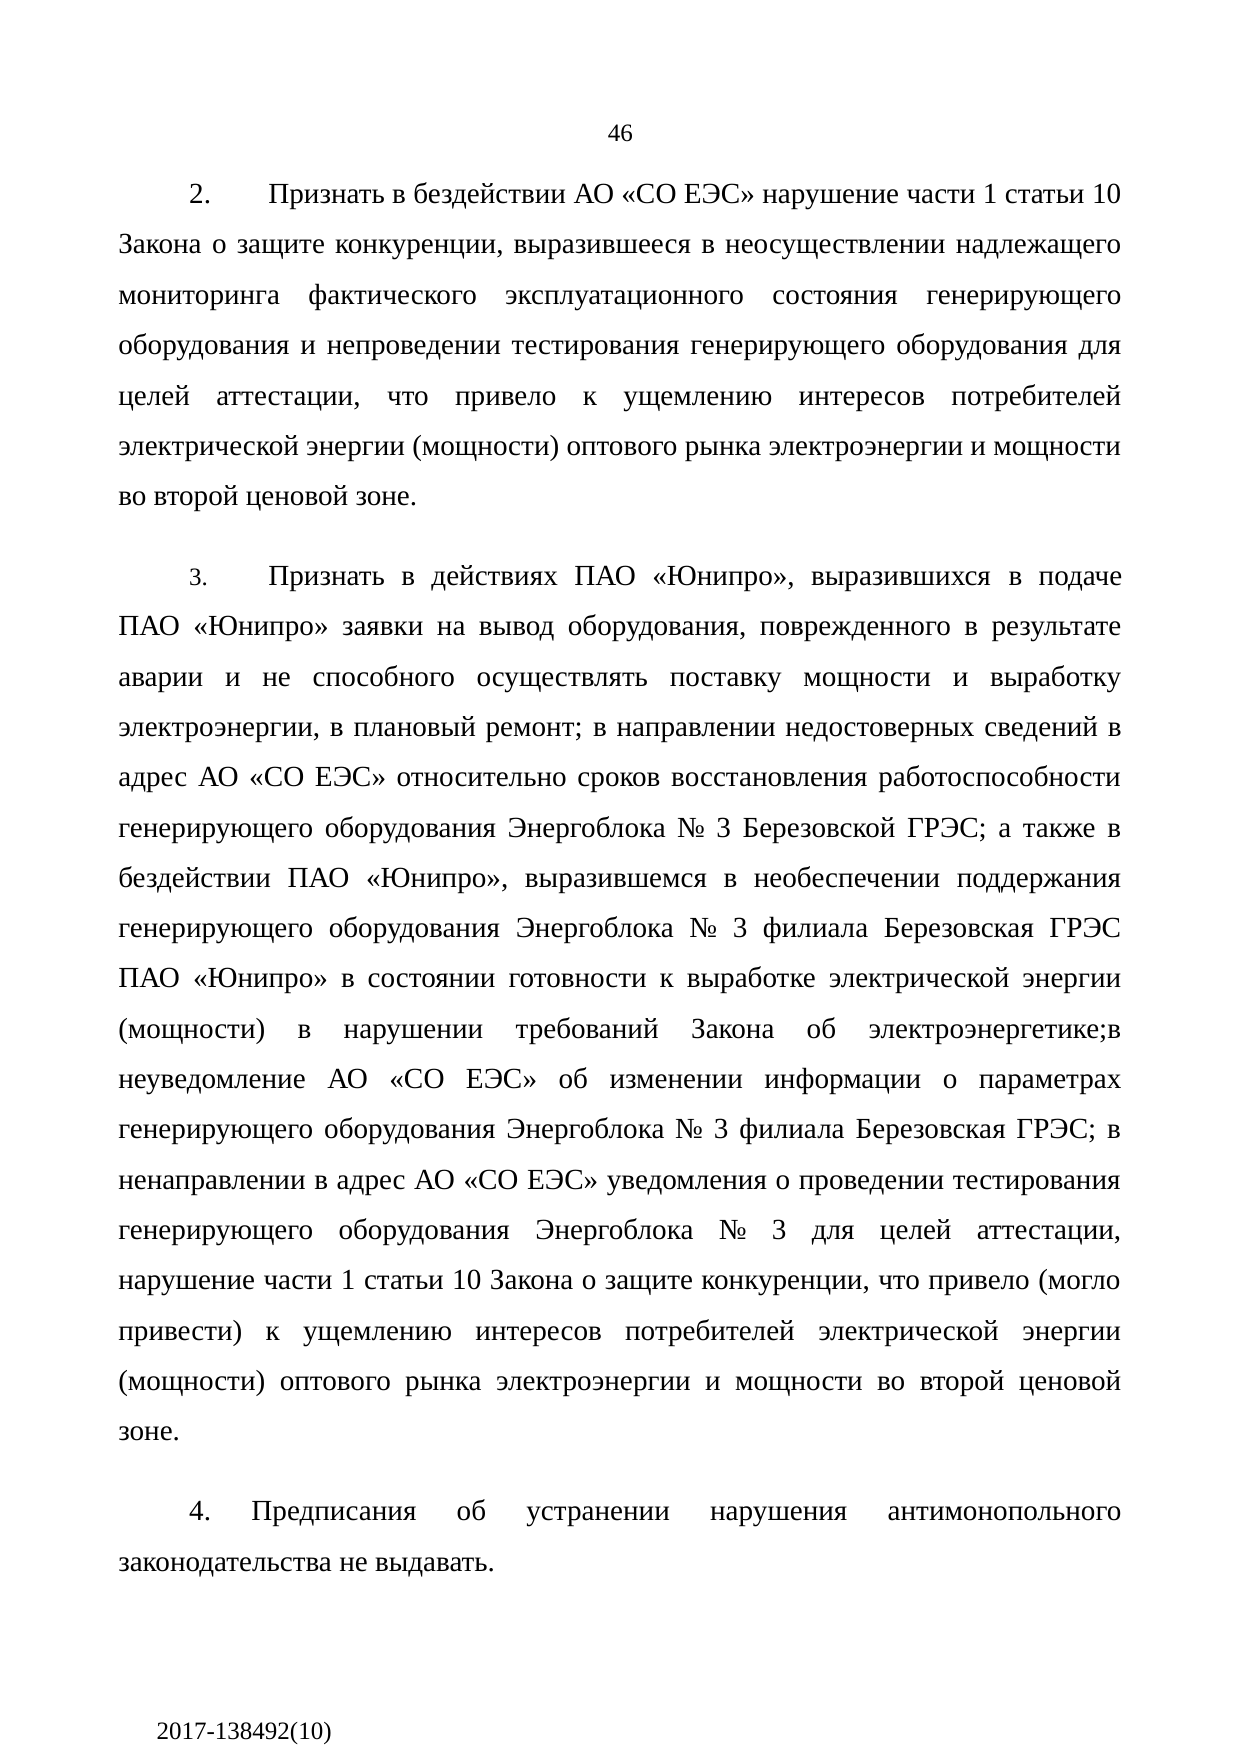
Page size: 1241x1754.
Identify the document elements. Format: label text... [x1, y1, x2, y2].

list Признать в бездействии АО «СО ЕЭС» нарушение части 1 статьи 10 Закона о защите конкуренции, выразившееся в неосуществлении надлежащего мониторинга фактического эксплуатационного состояния генерирующего оборудования и непроведении тестирования генерирующего оборудования для целей аттестации, что привело к ущемлению интересов потребителей электрической энергии (мощности) оптового рынка электроэнергии и мощности во второй ценовой зоне. [118, 176, 1122, 512]
text 4. Предписания об устранении нарушения антимонопольного законодательства не выдавать. [118, 1493, 1122, 1577]
list Признать в действиях ПАО «Юнипро», выразившихся в подаче ПАО «Юнипро» заявки на вывод оборудования, поврежденного в результате аварии и не способного осуществлять поставку мощности и выработку электроэнергии, в плановый ремонт; в направлении недостоверных сведений в адрес АО «СО ЕЭС» относительно сроков восстановления работоспособности генерирующего оборудования Энергоблока № 3 Березовской ГРЭС; а также в бездействии ПАО «Юнипро», выразившемся в необеспечении поддержания генерирующего оборудования Энергоблока № 3 филиала Березовская ГРЭС ПАО «Юнипро» в состоянии готовности к выработке электрической энергии (мощности) в нарушении требований Закона об электроэнергетике;в неуведомление АО «СО ЕЭС» об изменении информации о параметрах генерирующего оборудования Энергоблока № 3 филиала Березовская ГРЭС; в ненаправлении в адрес АО «СО ЕЭС» уведомления о проведении тестирования генерирующего оборудования Энергоблока № 3 для целей аттестации, нарушение части 1 статьи 10 Закона о защите конкуренции, что привело (могло привести) к ущемлению интересов потребителей электрической энергии (мощности) оптового рынка электроэнергии и мощности во второй ценовой зоне. [118, 558, 1122, 1447]
